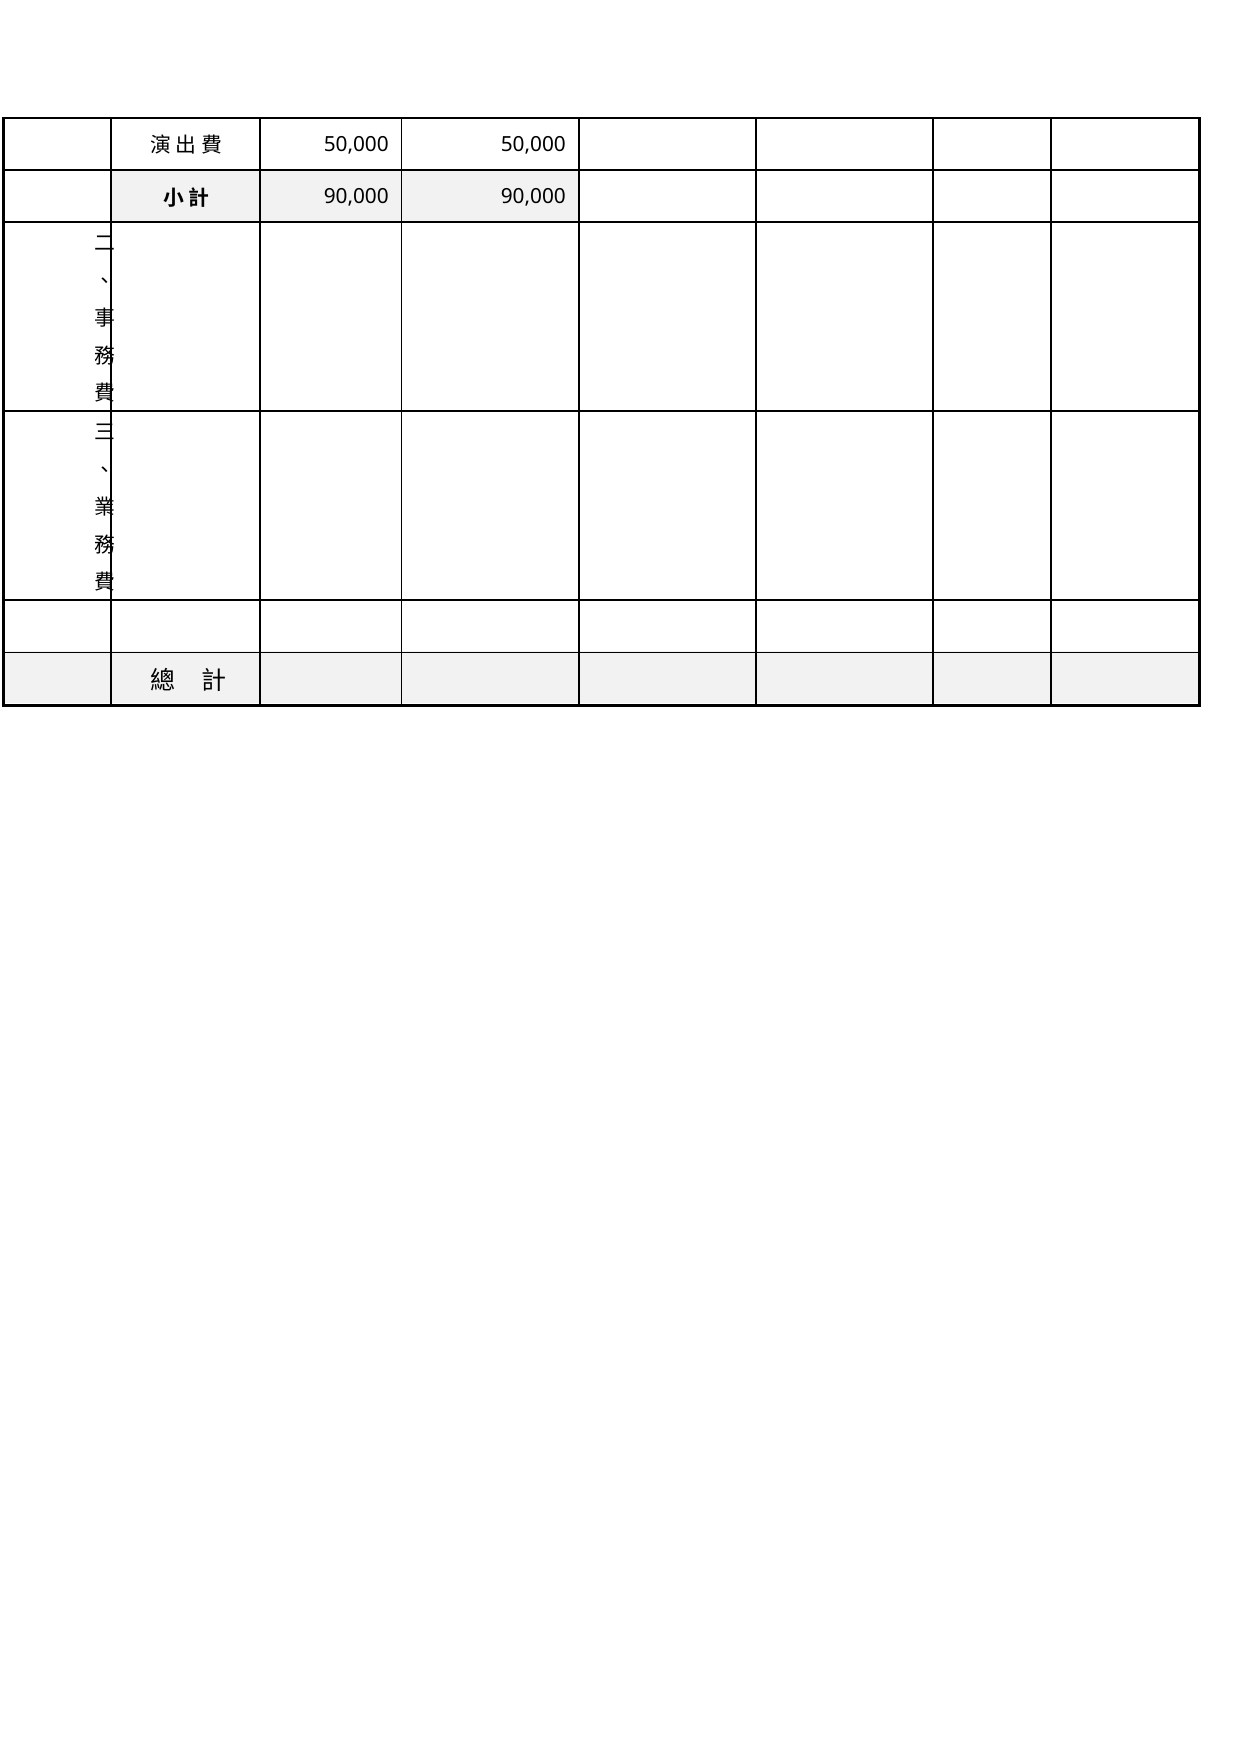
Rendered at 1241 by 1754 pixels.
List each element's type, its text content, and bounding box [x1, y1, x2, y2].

table_cell 90,000 [402, 171, 578, 221]
table_cell [112, 223, 259, 410]
table_cell 三、業務費 [5, 412, 110, 599]
table_cell [402, 412, 578, 599]
table_cell [757, 171, 932, 221]
table_cell [112, 601, 259, 651]
table_cell [580, 601, 755, 651]
table_cell 二、事務費 [5, 223, 110, 410]
table_cell [580, 653, 755, 703]
table_cell [757, 412, 932, 599]
table_cell [757, 223, 932, 410]
table_cell [1052, 412, 1198, 599]
table_cell 90,000 [261, 171, 401, 221]
table_cell [934, 171, 1050, 221]
table_cell 50,000 [261, 119, 401, 169]
table_cell [5, 653, 110, 703]
table_cell 演出費 [112, 119, 259, 169]
table_cell [1052, 223, 1198, 410]
table_cell [757, 119, 932, 169]
table_cell [934, 653, 1050, 703]
table_cell [934, 119, 1050, 169]
table_cell 小計 [112, 171, 259, 221]
table_cell [934, 601, 1050, 651]
table_cell [402, 601, 578, 651]
table_cell [580, 223, 755, 410]
table_cell [934, 223, 1050, 410]
table_cell [580, 171, 755, 221]
table_cell [1052, 653, 1198, 703]
table_cell [757, 653, 932, 703]
table_cell [5, 601, 110, 651]
table_cell [757, 601, 932, 651]
table_cell [580, 412, 755, 599]
table_cell [5, 171, 110, 221]
table_cell [402, 653, 578, 703]
table_cell [261, 653, 401, 703]
table_cell [1052, 171, 1198, 221]
table_cell 總 計 [112, 653, 259, 703]
table_cell 50,000 [402, 119, 578, 169]
table_cell [580, 119, 755, 169]
table_cell [261, 601, 401, 651]
table_cell [261, 412, 401, 599]
table_cell [5, 119, 110, 169]
table_cell [402, 223, 578, 410]
table_cell [1052, 119, 1198, 169]
table_cell [261, 223, 401, 410]
table_cell [1052, 601, 1198, 651]
table_cell [112, 412, 259, 599]
table_cell [934, 412, 1050, 599]
